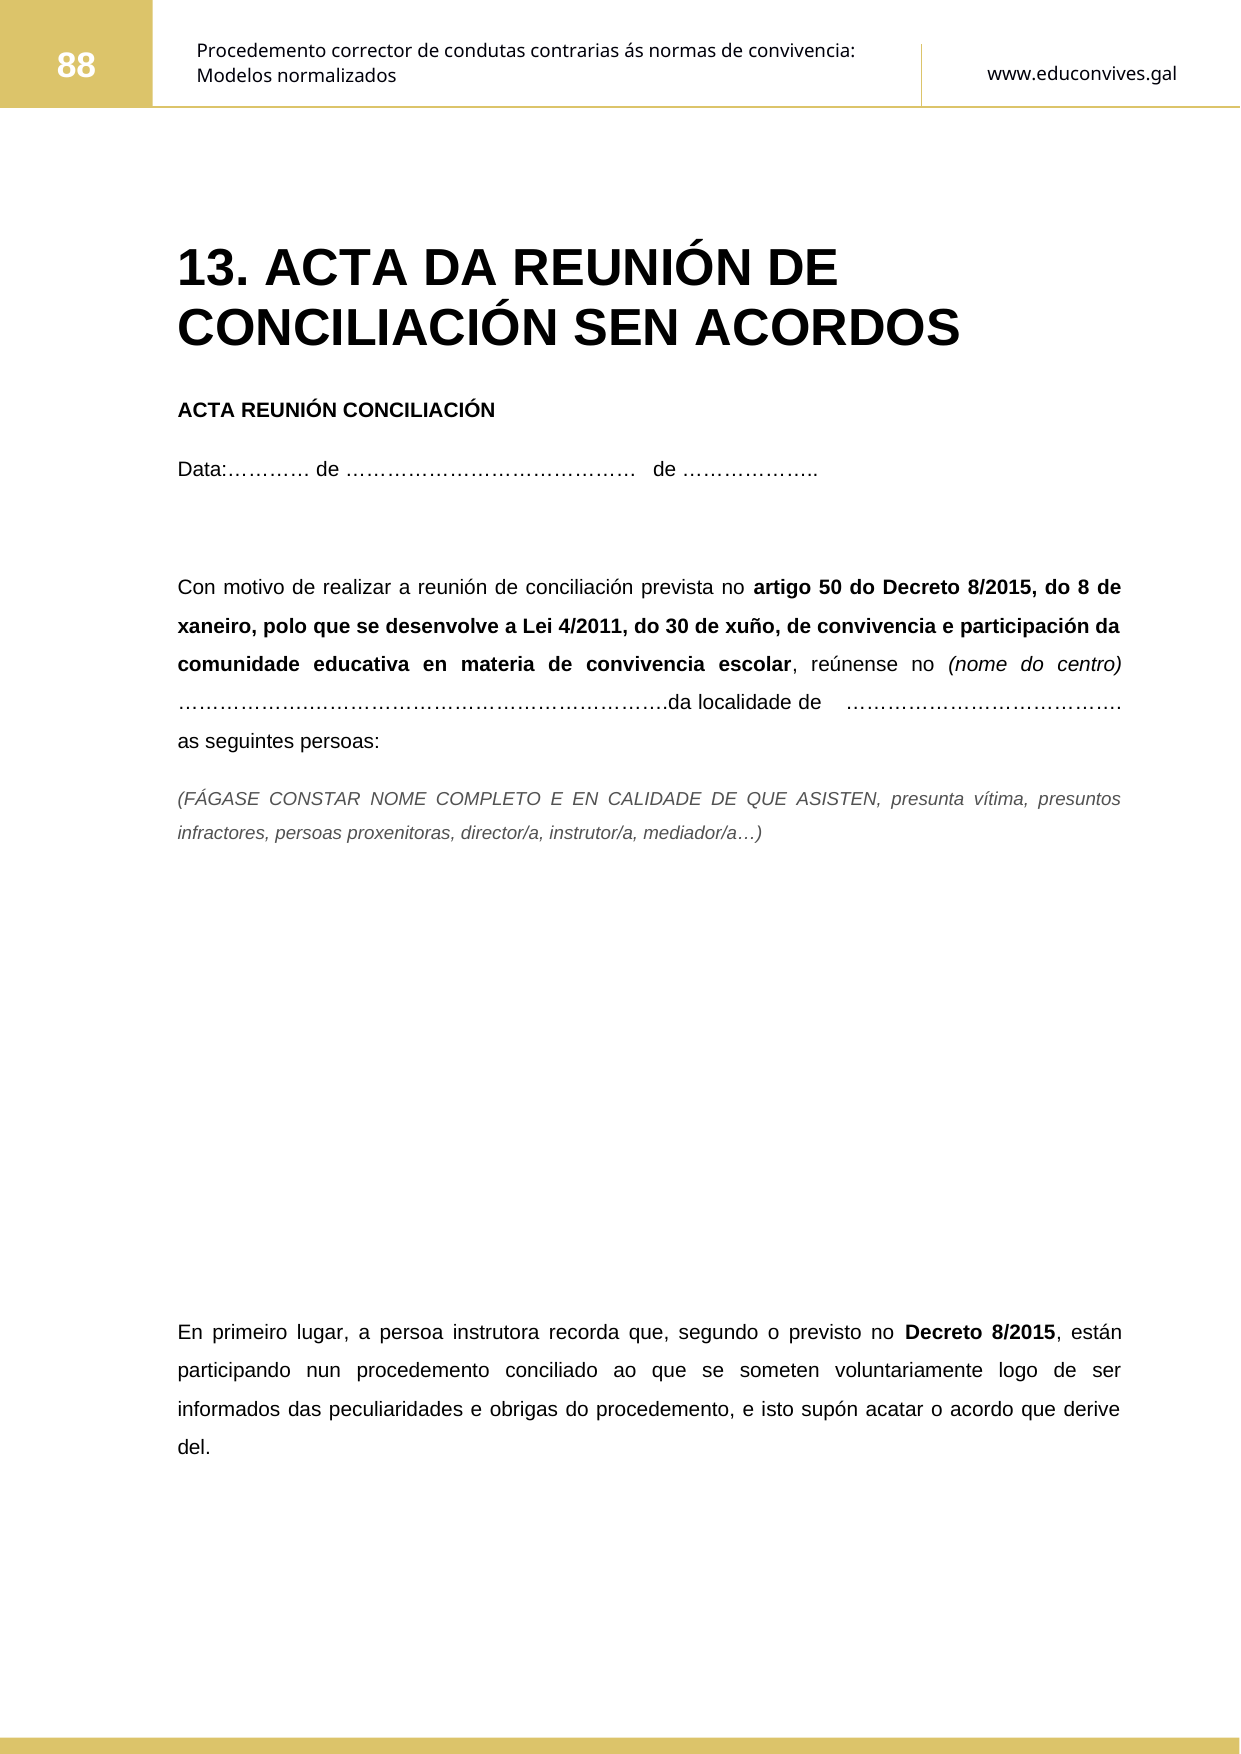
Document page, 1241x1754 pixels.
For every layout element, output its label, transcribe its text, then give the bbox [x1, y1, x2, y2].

text (FÁGASE CONSTAR NOME COMPLETO E EN CALIDADE DE QUE ASISTEN, presunta vítima, presuntos infractores, persoas proxenitoras, director/a, instrutor/a, mediador/a…) [177, 788, 1122, 844]
text ACTA REUNIÓN CONCILIACIÓN [177, 398, 1122, 422]
text Data:………… de …………………………………… de ……………….. [177, 457, 1122, 481]
text En primeiro lugar, a persoa instrutora recorda que, segundo o previsto no Decreto 8/2015, están participando nun procedemento conciliado ao que se someten voluntariamente logo de ser informados das peculiaridades e obrigas do procedemento, e isto supón acatar o acordo que derive del. [177, 1320, 1122, 1459]
title 13. ACTA DA REUNIÓN DE CONCILIACIÓN SEN ACORDOS [177, 236, 1122, 356]
text Con motivo de realizar a reunión de conciliación prevista no artigo 50 do Decreto 8/2015, do 8 de xaneiro, polo que se desenvolve a Lei 4/2011, do 30 de xuño, de convivencia e participación da comunidade educativa en materia de convivencia escolar, reúnense no (nome do centro) ……………….…………………………………………….da localidade de …………………………………. as seguintes persoas: [177, 575, 1122, 752]
